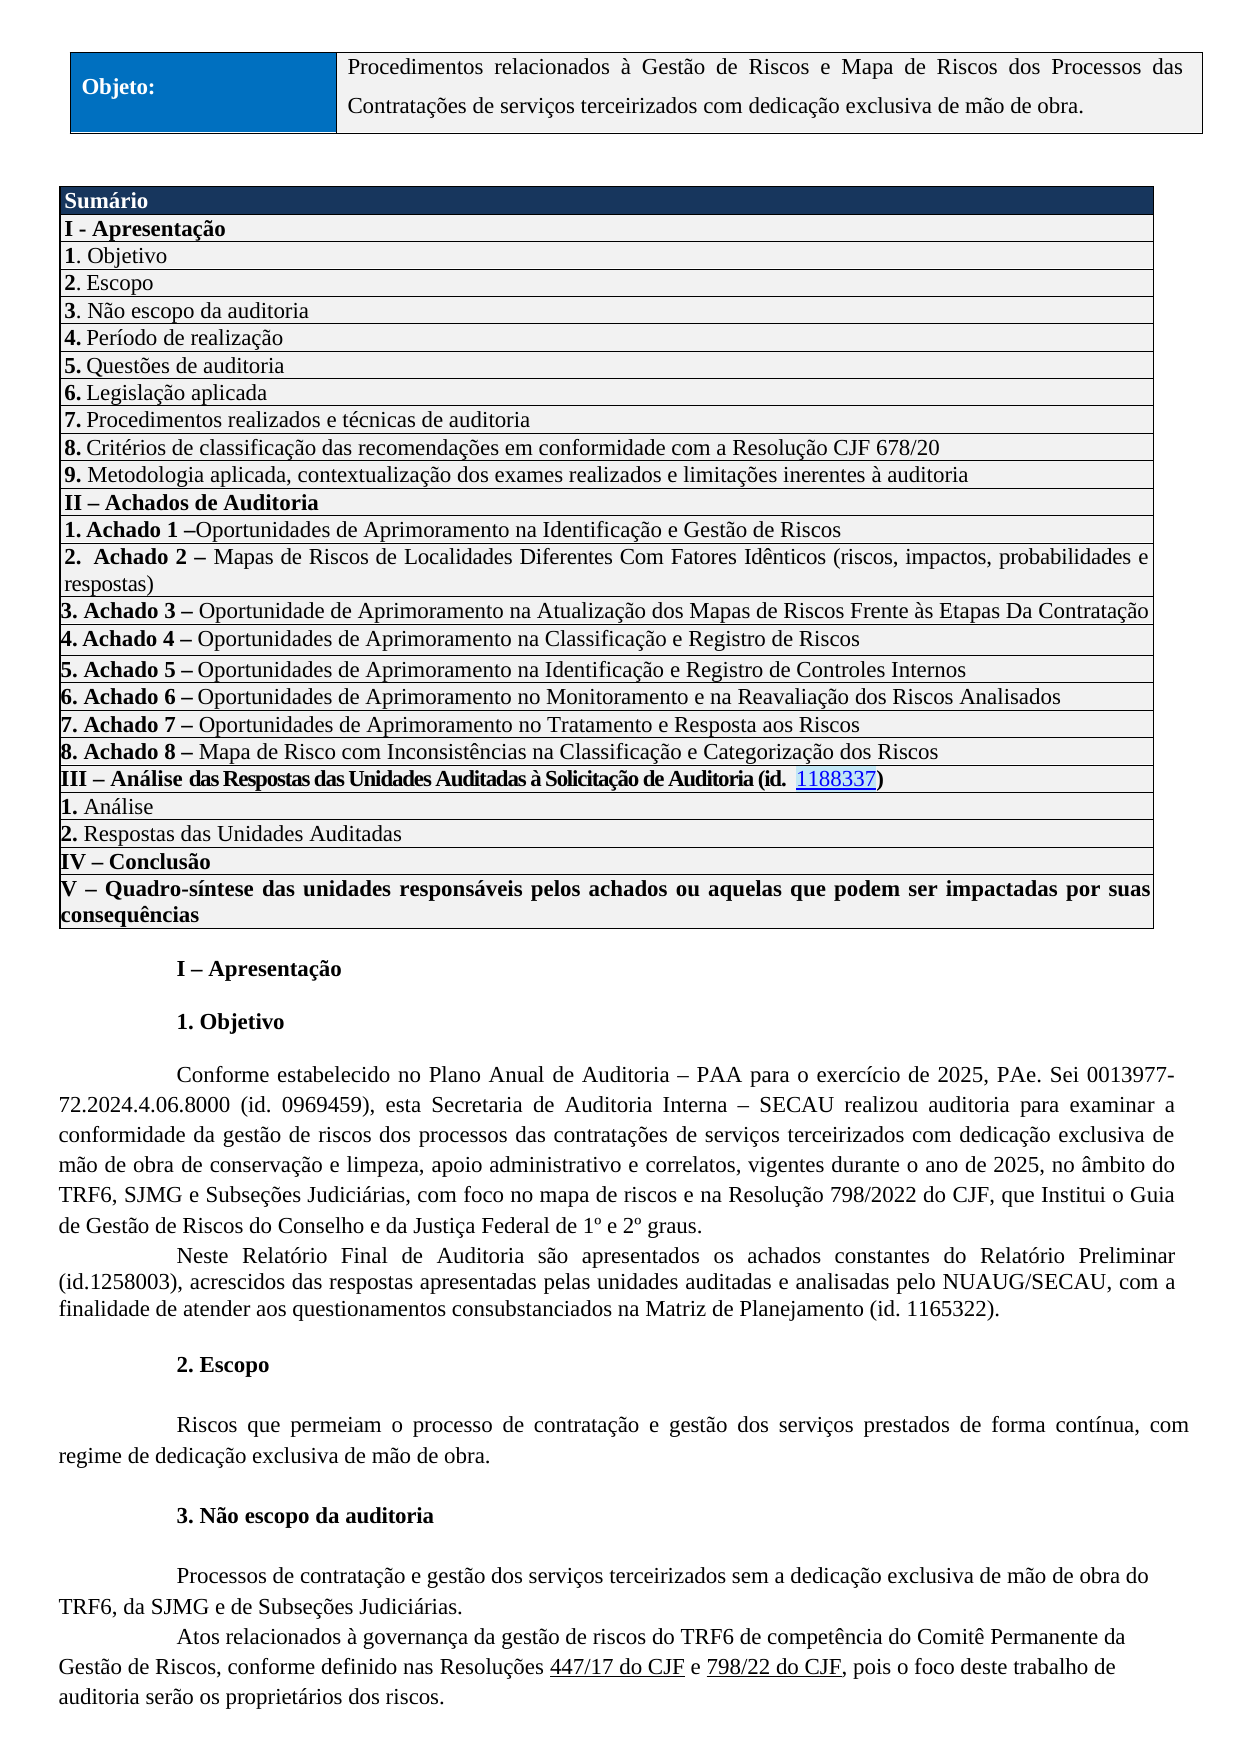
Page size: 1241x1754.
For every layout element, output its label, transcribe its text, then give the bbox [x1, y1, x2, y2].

text Riscos que permeiam o processo de contratação e gestão dos serviços prestados de forma contínua, com regime de dedicação exclusiva de mão de obra. [58, 1412, 1192, 1468]
table_cell V – Quadro-síntese das unidades responsáveis pelos achados ou aquelas que podem ser impactadas por suas consequências [61, 875, 1153, 928]
text Conforme estabelecido no Plano Anual de Auditoria – PAA para o exercício de 2025, PAe. Sei 0013977-72.2024.4.06.8000 (id. 0969459), esta Secretaria de Auditoria Interna – SECAU realizou auditoria para examinar a conformidade da gestão de riscos dos processos das contratações de serviços terceirizados com dedicação exclusiva de mão de obra de conservação e limpeza, apoio administrativo e correlatos, vigentes durante o ano de 2025, no âmbito do TRF6, SJMG e Subseções Judiciárias, com foco no mapa de riscos e na Resolução 798/2022 do CJF, que Institui o Guia de Gestão de Riscos do Conselho e da Justiça Federal de 1º e 2º graus. [58, 1061, 1177, 1238]
table_cell 5. Achado 5 – Oportunidades de Aprimoramento na Identificação e Registro de Controles Internos [61, 656, 1153, 682]
text I – Apresentação [58, 955, 1177, 982]
table_cell 2. Achado 2 – Mapas de Riscos de Localidades Diferentes Com Fatores Idênticos (riscos, impactos, probabilidades e respostas) [61, 544, 1153, 596]
table_cell 2. Respostas das Unidades Auditadas [61, 820, 1153, 847]
table_header Sumário [61, 187, 1153, 214]
text 2. Escopo [58, 1351, 1177, 1377]
table_cell 6. Legislação aplicada [61, 379, 1153, 405]
table_cell 8. Critérios de classificação das recomendações em conformidade com a Resolução CJF 678/20 [61, 434, 1153, 460]
table_cell 3. Não escopo da auditoria [61, 297, 1153, 323]
table_cell IV – Conclusão [61, 848, 1153, 874]
text Atos relacionados à governança da gestão de riscos do TRF6 de competência do Comitê Permanente da Gestão de Riscos, conforme definido nas Resoluções 447/17 do CJF e 798/22 do CJF, pois o foco deste trabalho de auditoria serão os proprietários dos riscos. [58, 1623, 1192, 1710]
table_cell Objeto: [71, 53, 336, 132]
text 3. Não escopo da auditoria [58, 1502, 1192, 1528]
table_cell 7. Achado 7 – Oportunidades de Aprimoramento no Tratamento e Resposta aos Riscos [61, 711, 1153, 737]
table_cell 5. Questões de auditoria [61, 352, 1153, 378]
table_cell 6. Achado 6 – Oportunidades de Aprimoramento no Monitoramento e na Reavaliação dos Riscos Analisados [61, 683, 1153, 710]
table_cell 9. Metodologia aplicada, contextualização dos exames realizados e limitações inerentes à auditoria [61, 461, 1153, 488]
table_cell 2. Escopo [61, 270, 1153, 296]
table_cell 1. Análise [61, 793, 1153, 819]
text Neste Relatório Final de Auditoria são apresentados os achados constantes do Relatório Preliminar (id.1258003), acrescidos das respostas apresentadas pelas unidades auditadas e analisadas pelo NUAUG/SECAU, com a finalidade de atender aos questionamentos consubstanciados na Matriz de Planejamento (id. 1165322). [58, 1242, 1177, 1321]
text 1. Objetivo [58, 1008, 1177, 1034]
table_cell 4. Período de realização [61, 324, 1153, 351]
table_cell 1. Achado 1 –Oportunidades de Aprimoramento na Identificação e Gestão de Riscos [61, 516, 1153, 542]
table_cell III – Análise das Respostas das Unidades Auditadas à Solicitação de Auditoria (id. 1188337) [61, 766, 1153, 792]
text Processos de contratação e gestão dos serviços terceirizados sem a dedicação exclusiva de mão de obra do TRF6, da SJMG e de Subseções Judiciárias. [58, 1563, 1192, 1619]
table_cell Procedimentos relacionados à Gestão de Riscos e Mapa de Riscos dos Processos das Contratações de serviços terceirizados com dedicação exclusiva de mão de obra. [337, 53, 1202, 132]
table_cell 8. Achado 8 – Mapa de Risco com Inconsistências na Classificação e Categorização dos Riscos [61, 738, 1153, 764]
table_cell II – Achados de Auditoria [61, 489, 1153, 515]
table_cell 7. Procedimentos realizados e técnicas de auditoria [61, 406, 1153, 433]
table_cell 4. Achado 4 – Oportunidades de Aprimoramento na Classificação e Registro de Riscos [61, 625, 1153, 655]
table_cell I - Apresentação [61, 215, 1153, 241]
table_cell 3. Achado 3 – Oportunidade de Aprimoramento na Atualização dos Mapas de Riscos Frente às Etapas Da Contratação [61, 597, 1153, 623]
table_cell 1. Objetivo [61, 242, 1153, 268]
